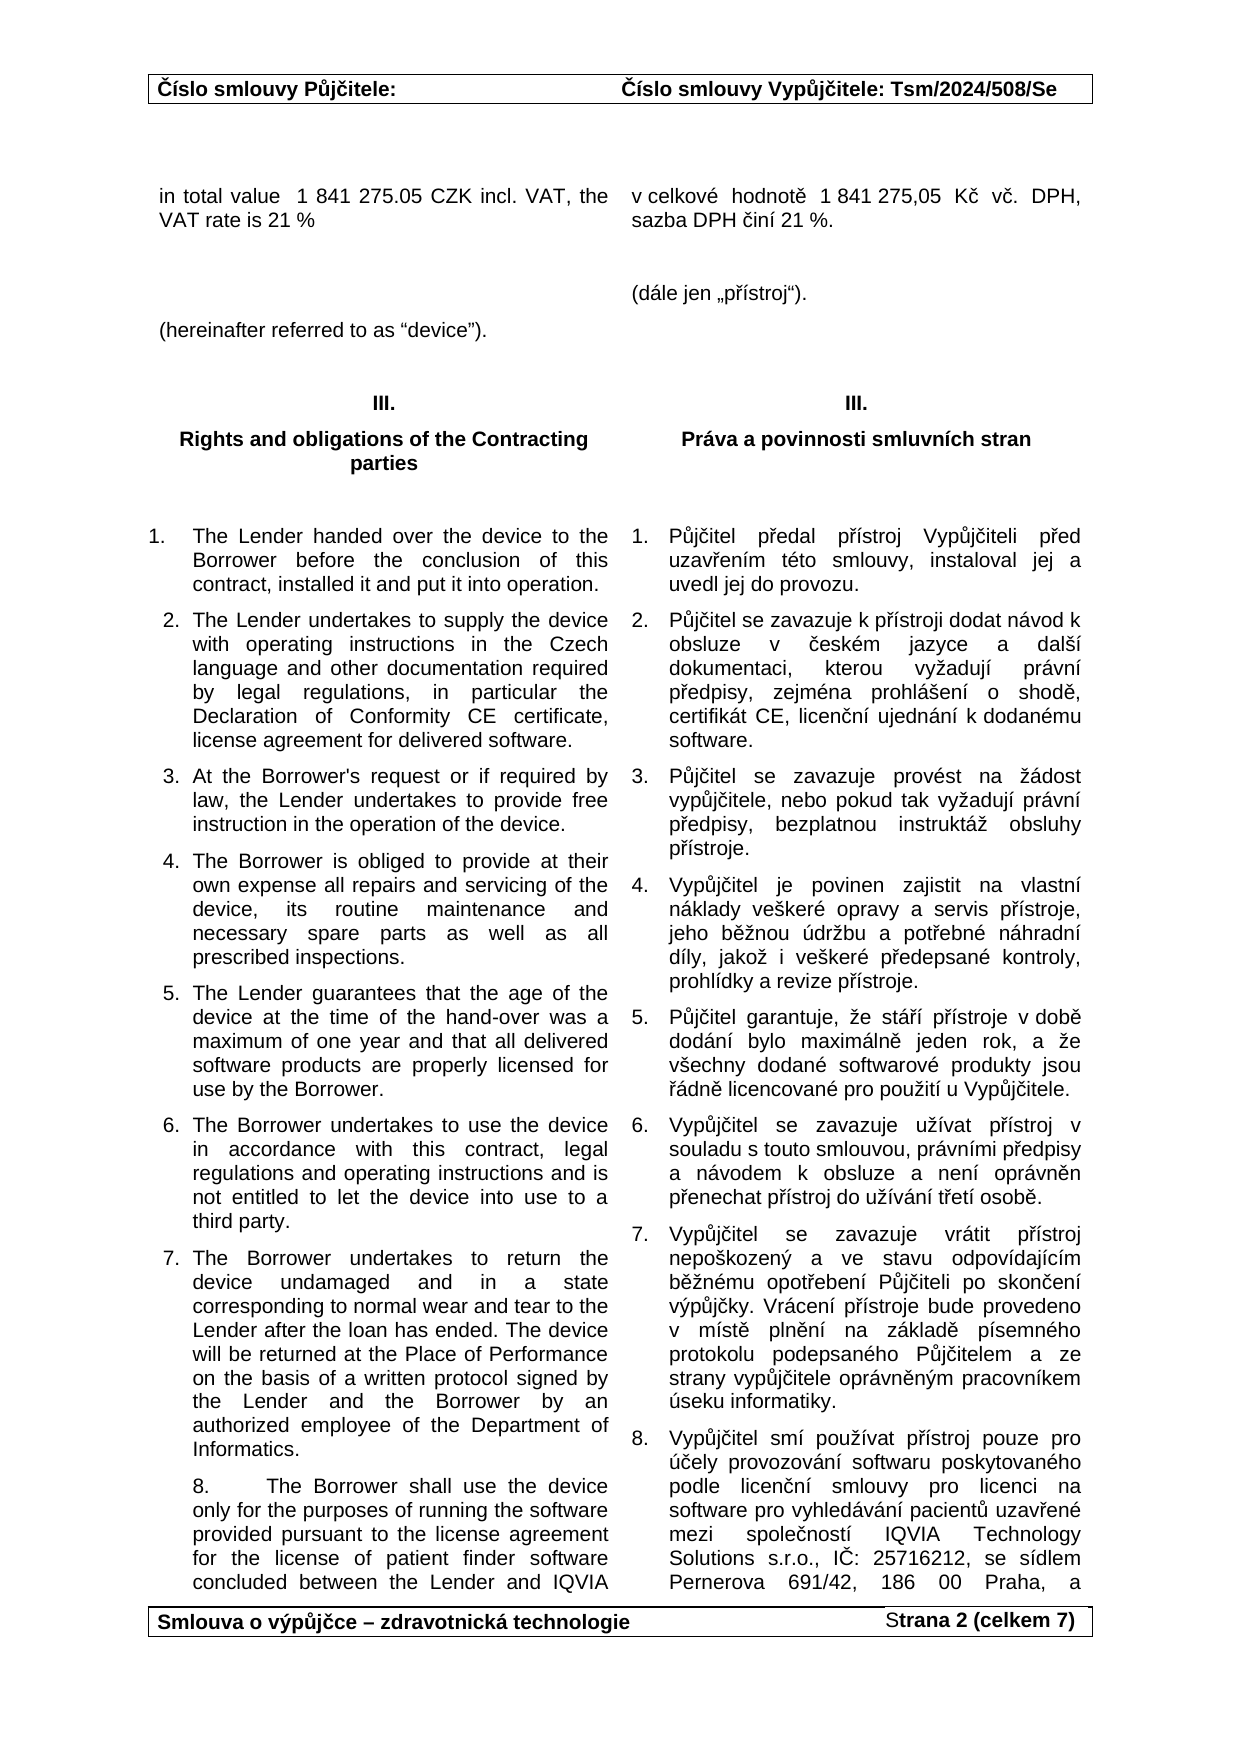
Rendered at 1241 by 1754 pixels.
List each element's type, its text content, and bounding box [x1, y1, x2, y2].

table_cell The Lender handed over the device to the Borrower before the conclusion of this contract, installed it and put it into operation. [148, 524, 620, 608]
table_cell Půjčitel se zavazuje k přístroji dodat návod k obsluze v českém jazyce a další dokumentaci, kterou vyžadují právní předpisy, zejména prohlášení o shodě, certifikát CE, licenční ujednání k dodanému software. Půjčitel se zavazuje provést na žádost vypůjčitele, nebo pokud tak vyžadují právní předpisy, bezplatnou instruktáž obsluhy přístroje. Vypůjčitel je povinen zajistit na vlastní náklady veškeré opravy a servis přístroje, jeho běžnou údržbu a potřebné náhradní díly, jakož i veškeré předepsané kontroly, prohlídky a revize přístroje. Půjčitel garantuje, že stáří přístroje v době dodání bylo maximálně jeden rok, a že všechny dodané softwarové produkty jsou řádně licencované pro použití u Vypůjčitele. Vypůjčitel se zavazuje užívat přístroj v souladu s touto smlouvou, právními předpisy a návodem k obsluze a není oprávněn přenechat přístroj do užívání třetí osobě. Vypůjčitel se zavazuje vrátit přístroj nepoškozený a ve stavu odpovídajícím běžnému opotřebení Půjčiteli po skončení výpůjčky. Vrácení přístroje bude provedeno v místě plnění na základě písemného protokolu podepsaného Půjčitelem a ze strany vypůjčitele oprávněným pracovníkem úseku informatiky. Vypůjčitel smí používat přístroj pouze pro účely provozování softwaru poskytovaného podle licenční smlouvy pro licenci na software pro vyhledávání pacientů uzavřené mezi společností IQVIA Technology Solutions s.r.o., IČ: 25716212, se sídlem Pernerova 691/42, 186 00 Praha, a [620, 608, 1093, 1593]
table_cell III. Rights and obligations of the Contracting parties [148, 390, 620, 524]
table_cell The Lender undertakes to supply the device with operating instructions in the Czech language and other documentation required by legal regulations, in particular the Declaration of Conformity CE certificate, license agreement for delivered software. At the Borrower's request or if required by law, the Lender undertakes to provide free instruction in the operation of the device. The Borrower is obliged to provide at their own expense all repairs and servicing of the device, its routine maintenance and necessary spare parts as well as all prescribed inspections. The Lender guarantees that the age of the device at the time of the hand-over was a maximum of one year and that all delivered software products are properly licensed for use by the Borrower. The Borrower undertakes to use the device in accordance with this contract, legal regulations and operating instructions and is not entitled to let the device into use to a third party. The Borrower undertakes to return the device undamaged and in a state corresponding to normal wear and tear to the Lender after the loan has ended. The device will be returned at the Place of Performance on the basis of a written protocol signed by the Lender and the Borrower by an authorized employee of the Department of Informatics. The Borrower shall use the device only for the purposes of running the software provided pursuant to the license agreement for the license of patient finder software concluded between the Lender and IQVIA [148, 608, 620, 1593]
table_cell v celkové hodnotě 1 841 275,05 Kč vč. DPH, sazba DPH činí 21 %. (dále jen „přístroj“). [620, 148, 1093, 390]
table_cell III. Práva a povinnosti smluvních stran [620, 390, 1093, 524]
table_cell in total value 1 841 275.05 CZK incl. VAT, the VAT rate is 21 % (hereinafter referred to as “device”). [148, 148, 620, 390]
table_cell Půjčitel předal přístroj Vypůjčiteli před uzavřením této smlouvy, instaloval jej a uvedl jej do provozu. [620, 524, 1093, 608]
